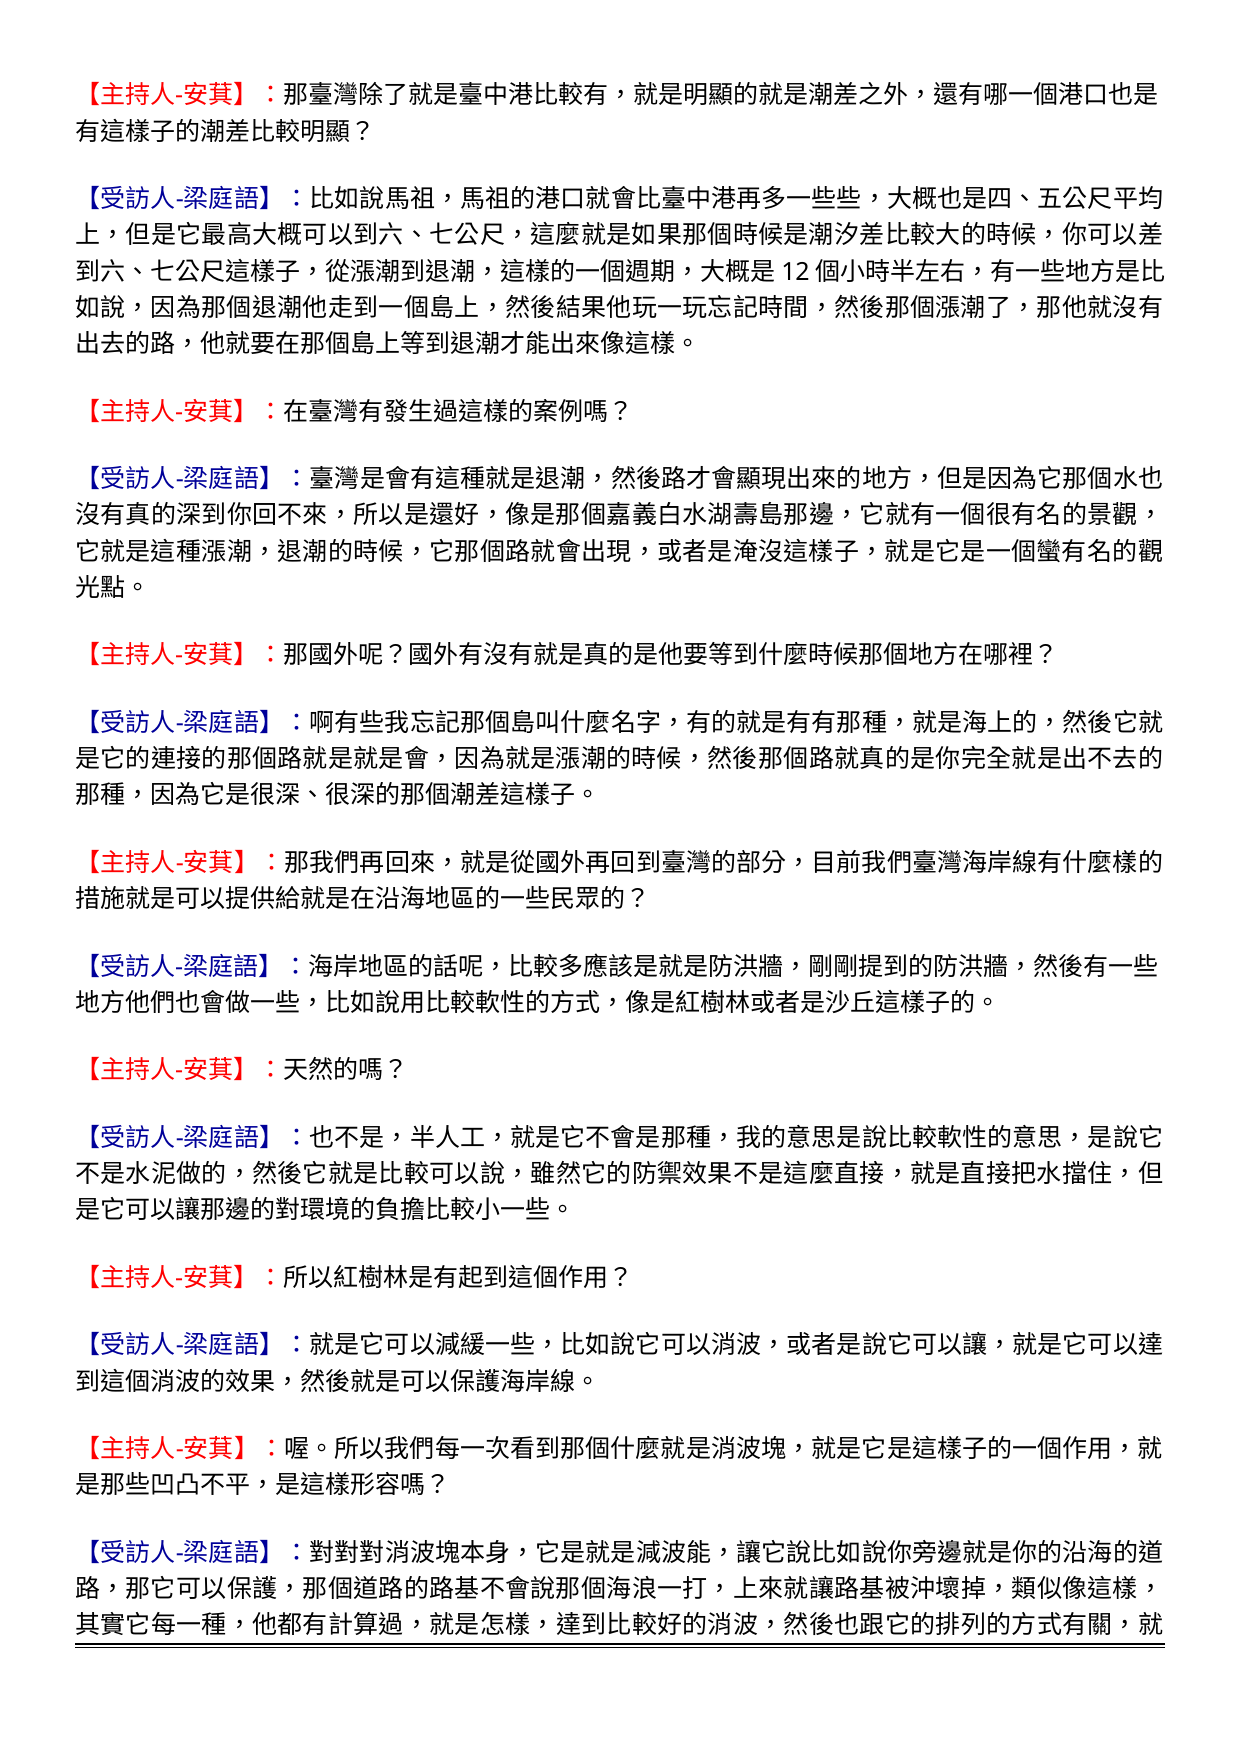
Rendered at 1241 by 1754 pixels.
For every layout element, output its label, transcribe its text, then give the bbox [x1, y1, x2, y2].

subtitle 【主持人-安萁】：所以紅樹林是有起到這個作用？ [75, 1257, 1165, 1294]
subtitle 【主持人-安萁】：那臺灣除了就是臺中港比較有，就是明顯的就是潮差之外，還有哪一個港口也是有這樣子的潮差比較明顯？ [75, 75, 1165, 147]
subtitle 【受訪人-梁庭語】：臺灣是會有這種就是退潮，然後路才會顯現出來的地方，但是因為它那個水也沒有真的深到你回不來，所以是還好，像是那個嘉義白水湖壽島那邊，它就有一個很有名的景觀，它就是這種漲潮，退潮的時候，它那個路就會出現，或者是淹沒這樣子，就是它是一個蠻有名的觀光點。 [75, 459, 1165, 604]
subtitle 【主持人-安萁】：天然的嗎？ [75, 1050, 1165, 1086]
subtitle 【受訪人-梁庭語】：比如說馬祖，馬祖的港口就會比臺中港再多一些些，大概也是四、五公尺平均上，但是它最高大概可以到六、七公尺，這麼就是如果那個時候是潮汐差比較大的時候，你可以差到六、七公尺這樣子，從漲潮到退潮，這樣的一個週期，大概是12個小時半左右，有一些地方是比如說，因為那個退潮他走到一個島上，然後結果他玩一玩忘記時間，然後那個漲潮了，那他就沒有出去的路，他就要在那個島上等到退潮才能出來像這樣。 [75, 179, 1165, 360]
subtitle 【受訪人-梁庭語】：就是它可以減緩一些，比如說它可以消波，或者是說它可以讓，就是它可以達到這個消波的效果，然後就是可以保護海岸線。 [75, 1325, 1165, 1397]
subtitle 【受訪人-梁庭語】：對對對消波塊本身，它是就是減波能，讓它說比如說你旁邊就是你的沿海的道路，那它可以保護，那個道路的路基不會說那個海浪一打，上來就讓路基被沖壞掉，類似像這樣，其實它每一種，他都有計算過，就是怎樣，達到比較好的消波，然後也跟它的排列的方式有關，就 [75, 1532, 1165, 1643]
subtitle 【受訪人-梁庭語】：海岸地區的話呢，比較多應該是就是防洪牆，剛剛提到的防洪牆，然後有一些地方他們也會做一些，比如說用比較軟性的方式，像是紅樹林或者是沙丘這樣子的。 [75, 946, 1165, 1019]
subtitle 【受訪人-梁庭語】：也不是，半人工，就是它不會是那種，我的意思是說比較軟性的意思，是說它不是水泥做的，然後它就是比較可以說，雖然它的防禦效果不是這麼直接，就是直接把水擋住，但是它可以讓那邊的對環境的負擔比較小一些。 [75, 1117, 1165, 1226]
subtitle 【主持人-安萁】：那我們再回來，就是從國外再回到臺灣的部分，目前我們臺灣海岸線有什麼樣的措施就是可以提供給就是在沿海地區的一些民眾的？ [75, 842, 1165, 915]
subtitle 【主持人-安萁】：在臺灣有發生過這樣的案例嗎？ [75, 391, 1165, 427]
subtitle 【主持人-安萁】：喔。所以我們每一次看到那個什麼就是消波塊，就是它是這樣子的一個作用，就是那些凹凸不平，是這樣形容嗎？ [75, 1429, 1165, 1501]
subtitle 【受訪人-梁庭語】：啊有些我忘記那個島叫什麼名字，有的就是有有那種，就是海上的，然後它就是它的連接的那個路就是就是會，因為就是漲潮的時候，然後那個路就真的是你完全就是出不去的那種，因為它是很深、很深的那個潮差這樣子。 [75, 702, 1165, 811]
subtitle 【主持人-安萁】：那國外呢？國外有沒有就是真的是他要等到什麼時候那個地方在哪裡？ [75, 635, 1165, 671]
